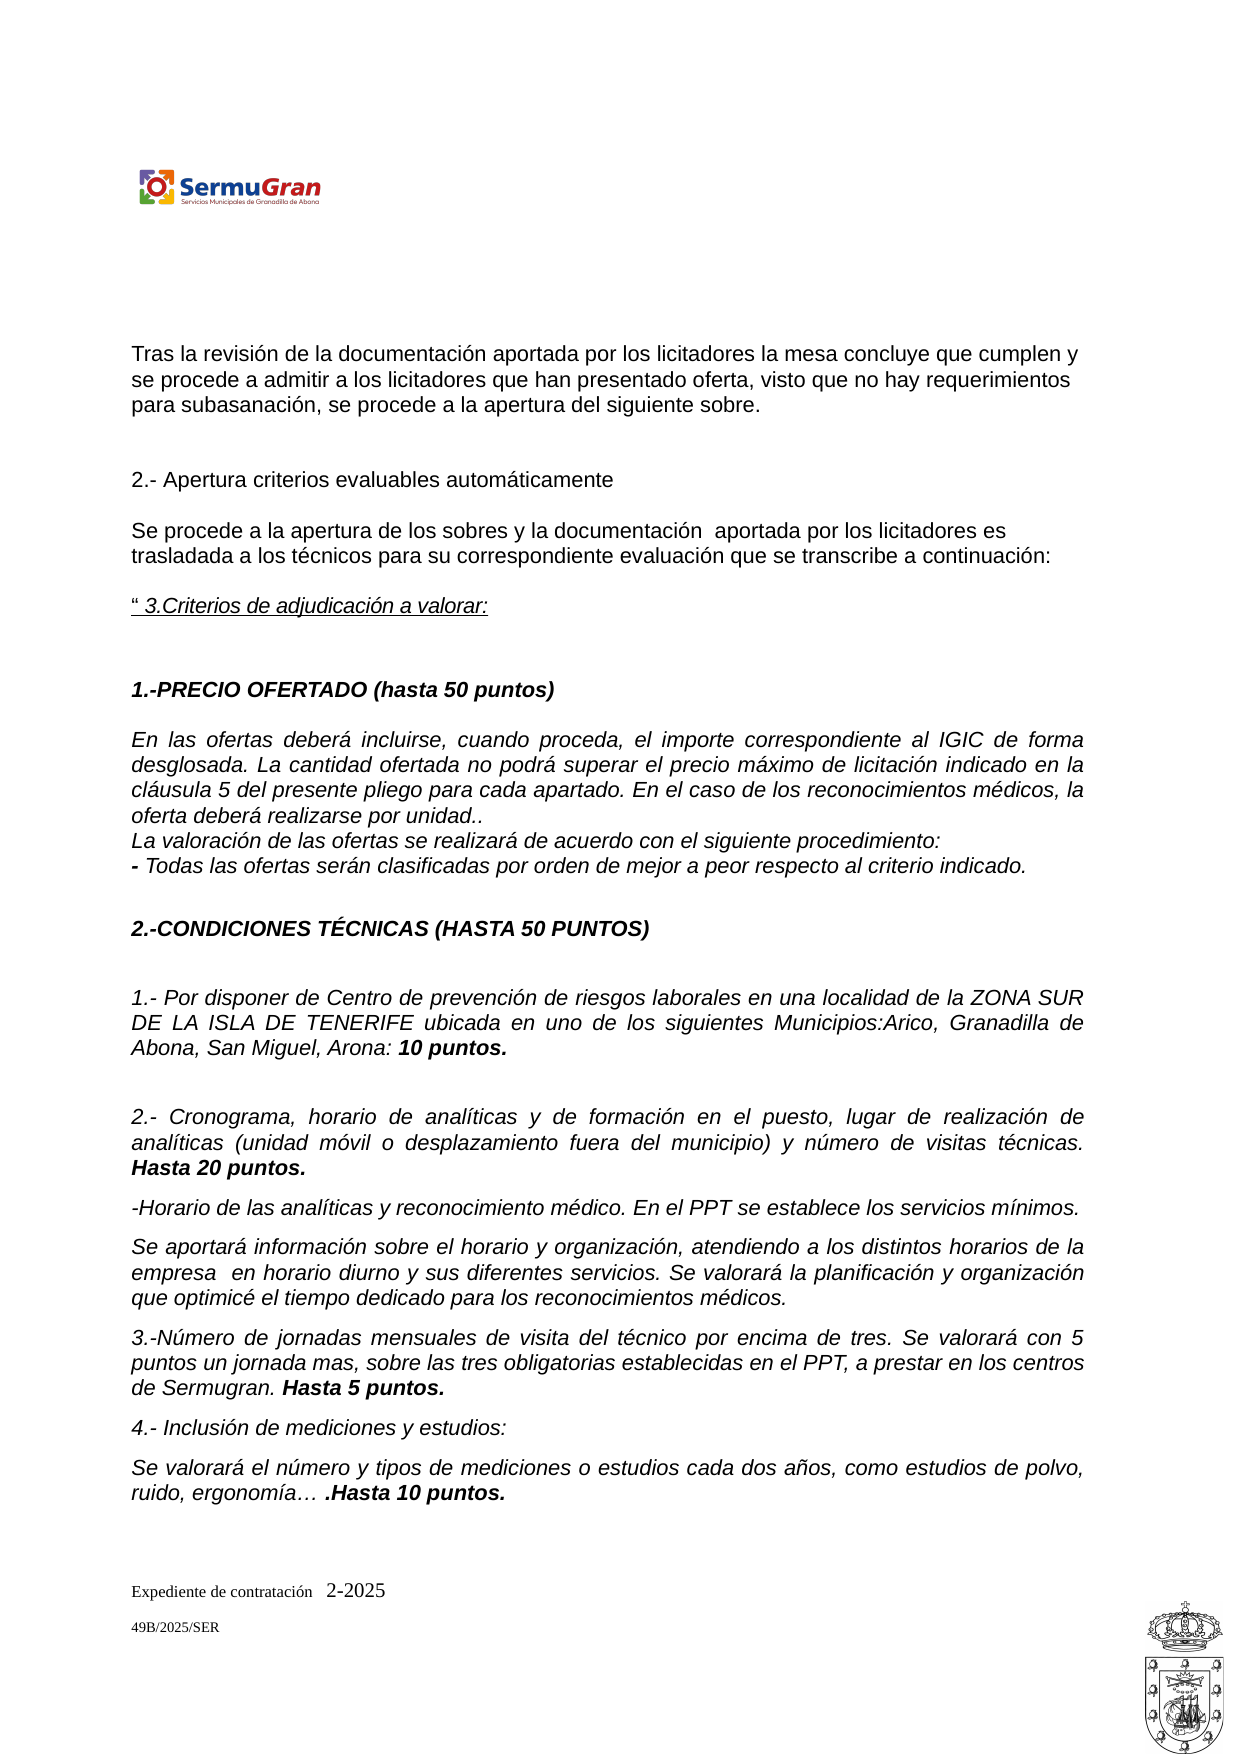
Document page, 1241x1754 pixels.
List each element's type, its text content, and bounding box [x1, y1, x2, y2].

text 4.- Inclusión de mediciones y estudios: [131, 1414, 1086, 1440]
text - Todas las ofertas serán clasificadas por orden de mejor a peor respecto al criterio indicado. [131, 853, 1086, 878]
text 1.-PRECIO OFERTADO (hasta 50 puntos) [131, 676, 1086, 702]
text “ 3.Criterios de adjudicación a valorar: [131, 593, 1086, 618]
text La valoración de las ofertas se realizará de acuerdo con el siguiente procedimiento: [131, 828, 1086, 853]
text En las ofertas deberá incluirse, cuando proceda, el importe correspondiente al IGIC de forma desglosada. La cantidad ofertada no podrá superar el precio máximo de licitación indicado en la cláusula 5 del presente pliego para cada apartado. En el caso de los reconocimientos médicos, la oferta deberá realizarse por unidad.. [131, 727, 1086, 828]
picture [1145, 1601, 1224, 1754]
text 3.-Número de jornadas mensuales de visita del técnico por encima de tres. Se valorará con 5 puntos un jornada mas, sobre las tres obligatorias establecidas en el PPT, a prestar en los centros de Sermugran. Hasta 5 puntos. [131, 1324, 1086, 1400]
text 2.- Cronograma, horario de analíticas y de formación en el puesto, lugar de realización de analíticas (unidad móvil o desplazamiento fuera del municipio) y número de visitas técnicas. Hasta 20 puntos. [131, 1104, 1086, 1180]
text Se aportará información sobre el horario y organización, atendiendo a los distintos horarios de la empresa en horario diurno y sus diferentes servicios. Se valorará la planificación y organización que optimicé el tiempo dedicado para los reconocimientos médicos. [131, 1234, 1086, 1310]
text Se procede a la apertura de los sobres y la documentación aportada por los licitadores es trasladada a los técnicos para su correspondiente evaluación que se transcribe a continuación: [131, 518, 1086, 568]
text Se valorará el número y tipos de mediciones o estudios cada dos años, como estudios de polvo, ruido, ergonomía… .Hasta 10 puntos. [131, 1454, 1086, 1505]
text 2.- Apertura criterios evaluables automáticamente [131, 467, 1086, 492]
text Tras la revisión de la documentación aportada por los licitadores la mesa concluye que cumplen y se procede a admitir a los licitadores que han presentado oferta, visto que no hay requerimientos para subasanación, se procede a la apertura del siguiente sobre. [131, 341, 1086, 417]
text -Horario de las analíticas y reconocimiento médico. En el PPT se establece los servicios mínimos. [131, 1194, 1086, 1219]
subtitle 2.-CONDICIONES TÉCNICAS (HASTA 50 PUNTOS) [0, 916, 1086, 941]
picture [131, 118, 329, 258]
text 1.- Por disponer de Centro de prevención de riesgos laborales en una localidad de la ZONA SUR DE LA ISLA DE TENERIFE ubicada en uno de los siguientes Municipios:Arico, Granadilla de Abona, San Miguel, Arona: 10 puntos. [131, 985, 1086, 1060]
